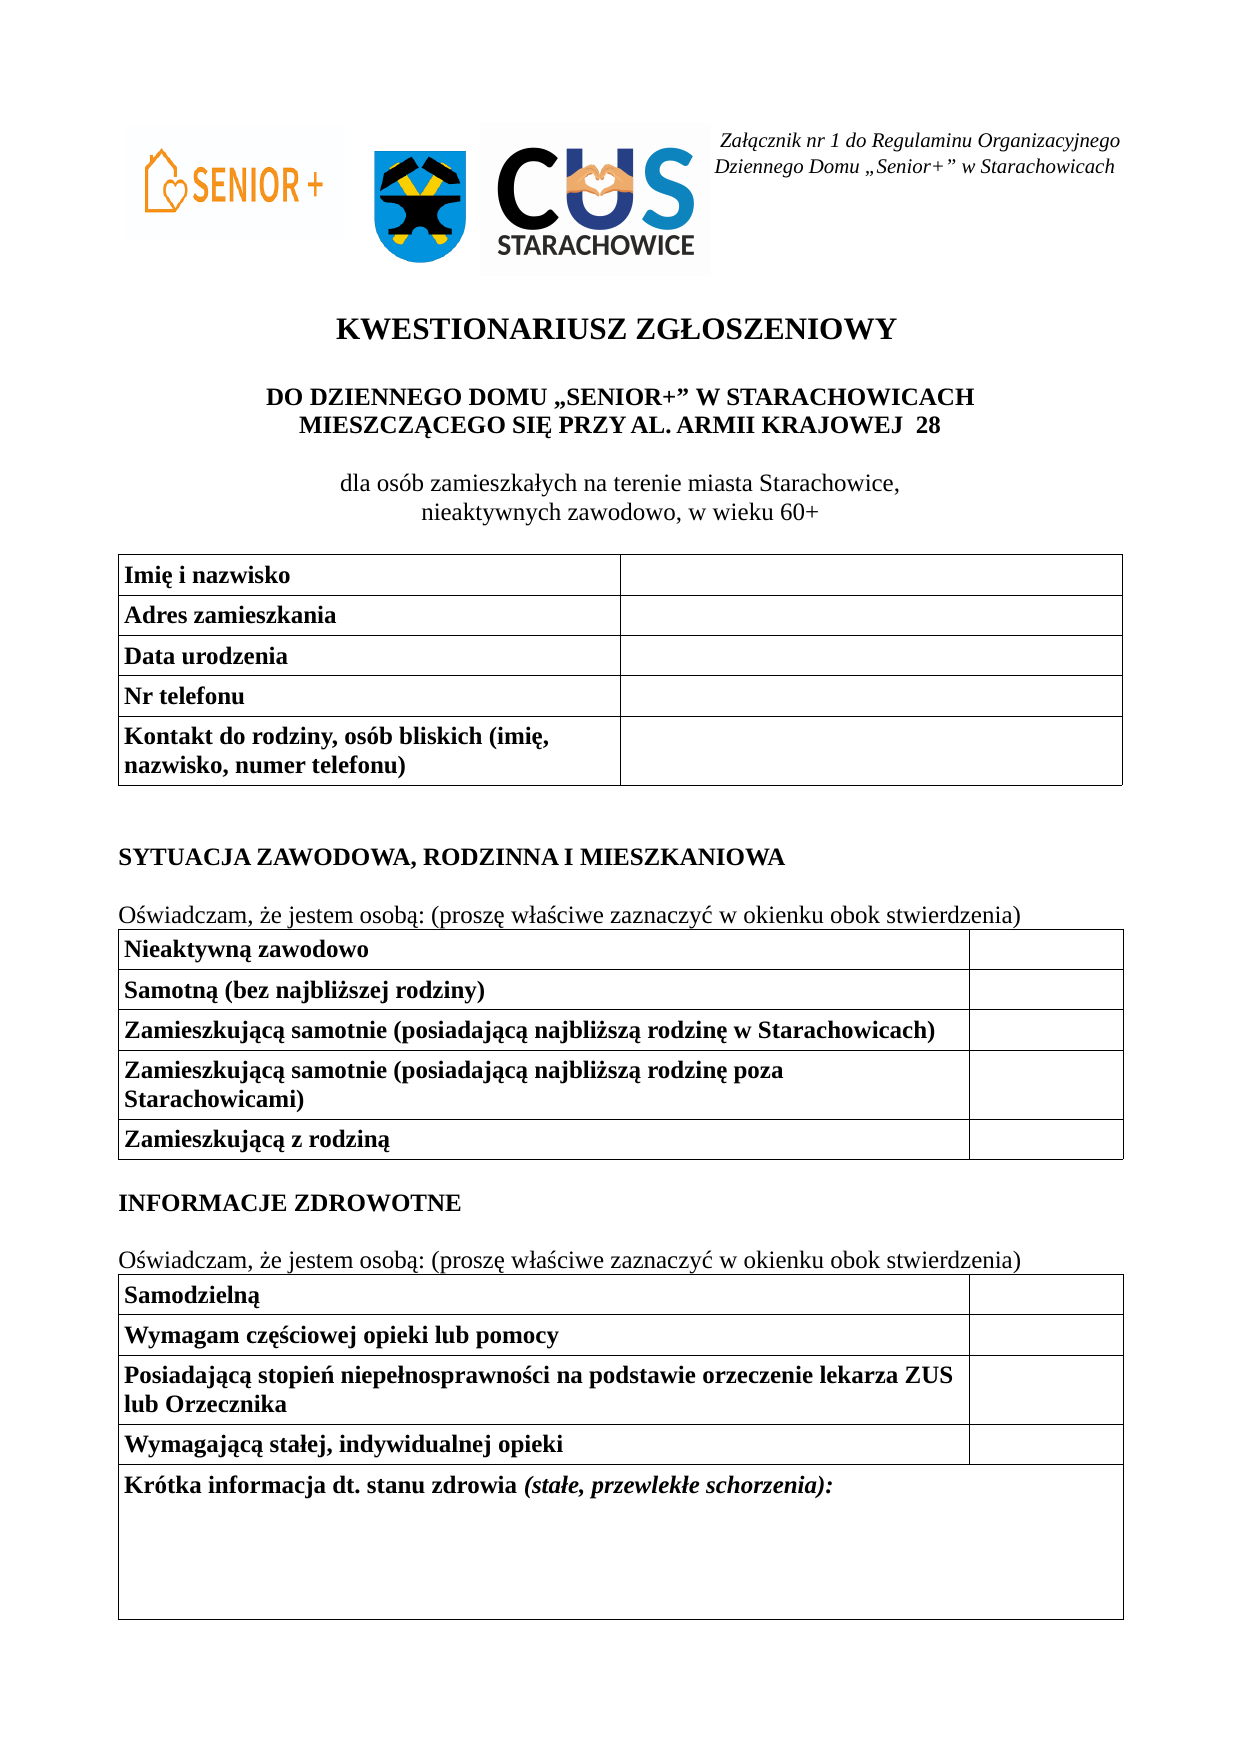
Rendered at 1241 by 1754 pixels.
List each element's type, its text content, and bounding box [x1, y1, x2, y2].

table_cell Wymagam częściowej opieki lub pomocy [119, 1315, 969, 1354]
table_cell Kontakt do rodziny, osób bliskich (imię, nazwisko, numer telefonu) [119, 717, 620, 785]
table_cell Zamieszkującą samotnie (posiadającą najbliższą rodzinę poza Starachowicami) [119, 1051, 969, 1118]
text INFORMACJE ZDROWOTNE [118, 1188, 1122, 1216]
table_header Nieaktywną zawodowo [119, 930, 969, 969]
table_cell Nr telefonu [119, 676, 620, 716]
table_header [970, 1275, 1123, 1314]
text Oświadczam, że jestem osobą: (proszę właściwe zaznaczyć w okienku obok stwierdzenia) [118, 1245, 1122, 1274]
table_header [970, 930, 1123, 969]
table_cell [621, 596, 1122, 635]
table_header Samodzielną [119, 1275, 969, 1314]
text Dziennego Domu „Senior+” w Starachowicach [712, 154, 1122, 178]
text SYTUACJA ZAWODOWA, RODZINNA I MIESZKANIOWA [118, 842, 1122, 871]
table_cell Data urodzenia [119, 636, 620, 675]
table_cell [621, 676, 1122, 716]
table_cell [970, 1120, 1123, 1159]
table_cell [970, 1051, 1123, 1118]
table_cell [970, 1010, 1123, 1049]
table_header Imię i nazwisko [119, 555, 620, 595]
table_cell Posiadającą stopień niepełnosprawności na podstawie orzeczenie lekarza ZUS lub Orzecznika [119, 1356, 969, 1424]
table_cell [970, 1315, 1123, 1354]
table_cell [621, 717, 1122, 785]
table_cell Krótka informacja dt. stanu zdrowia (stałe, przewlekłe schorzenia): [119, 1465, 1123, 1619]
picture [480, 123, 711, 276]
table_cell Zamieszkującą samotnie (posiadającą najbliższą rodzinę w Starachowicach) [119, 1010, 969, 1049]
table_cell Zamieszkującą z rodziną [119, 1120, 969, 1159]
table_cell Samotną (bez najbliższej rodziny) [119, 970, 969, 1009]
text nieaktywnych zawodowo, w wieku 60+ [118, 497, 1122, 526]
text Załącznik nr 1 do Regulaminu Organizacyjnego [118, 118, 1122, 277]
table_cell Adres zamieszkania [119, 596, 620, 635]
text KWESTIONARIUSZ ZGŁOSZENIOWY [118, 310, 1122, 346]
table_cell Wymagającą stałej, indywidualnej opieki [119, 1425, 969, 1464]
table_header [621, 555, 1122, 595]
text MIESZCZĄCEGO SIĘ PRZY AL. ARMII KRAJOWEJ 28 [118, 411, 1122, 439]
table_cell [970, 970, 1123, 1009]
table_cell [970, 1356, 1123, 1424]
text dla osób zamieszkałych na terenie miasta Starachowice, [118, 468, 1122, 497]
table_cell [621, 636, 1122, 675]
text DO DZIENNEGO DOMU „SENIOR+” W STARACHOWICACH [118, 382, 1122, 411]
table_cell [970, 1425, 1123, 1464]
text Oświadczam, że jestem osobą: (proszę właściwe zaznaczyć w okienku obok stwierdzenia) [118, 900, 1122, 928]
